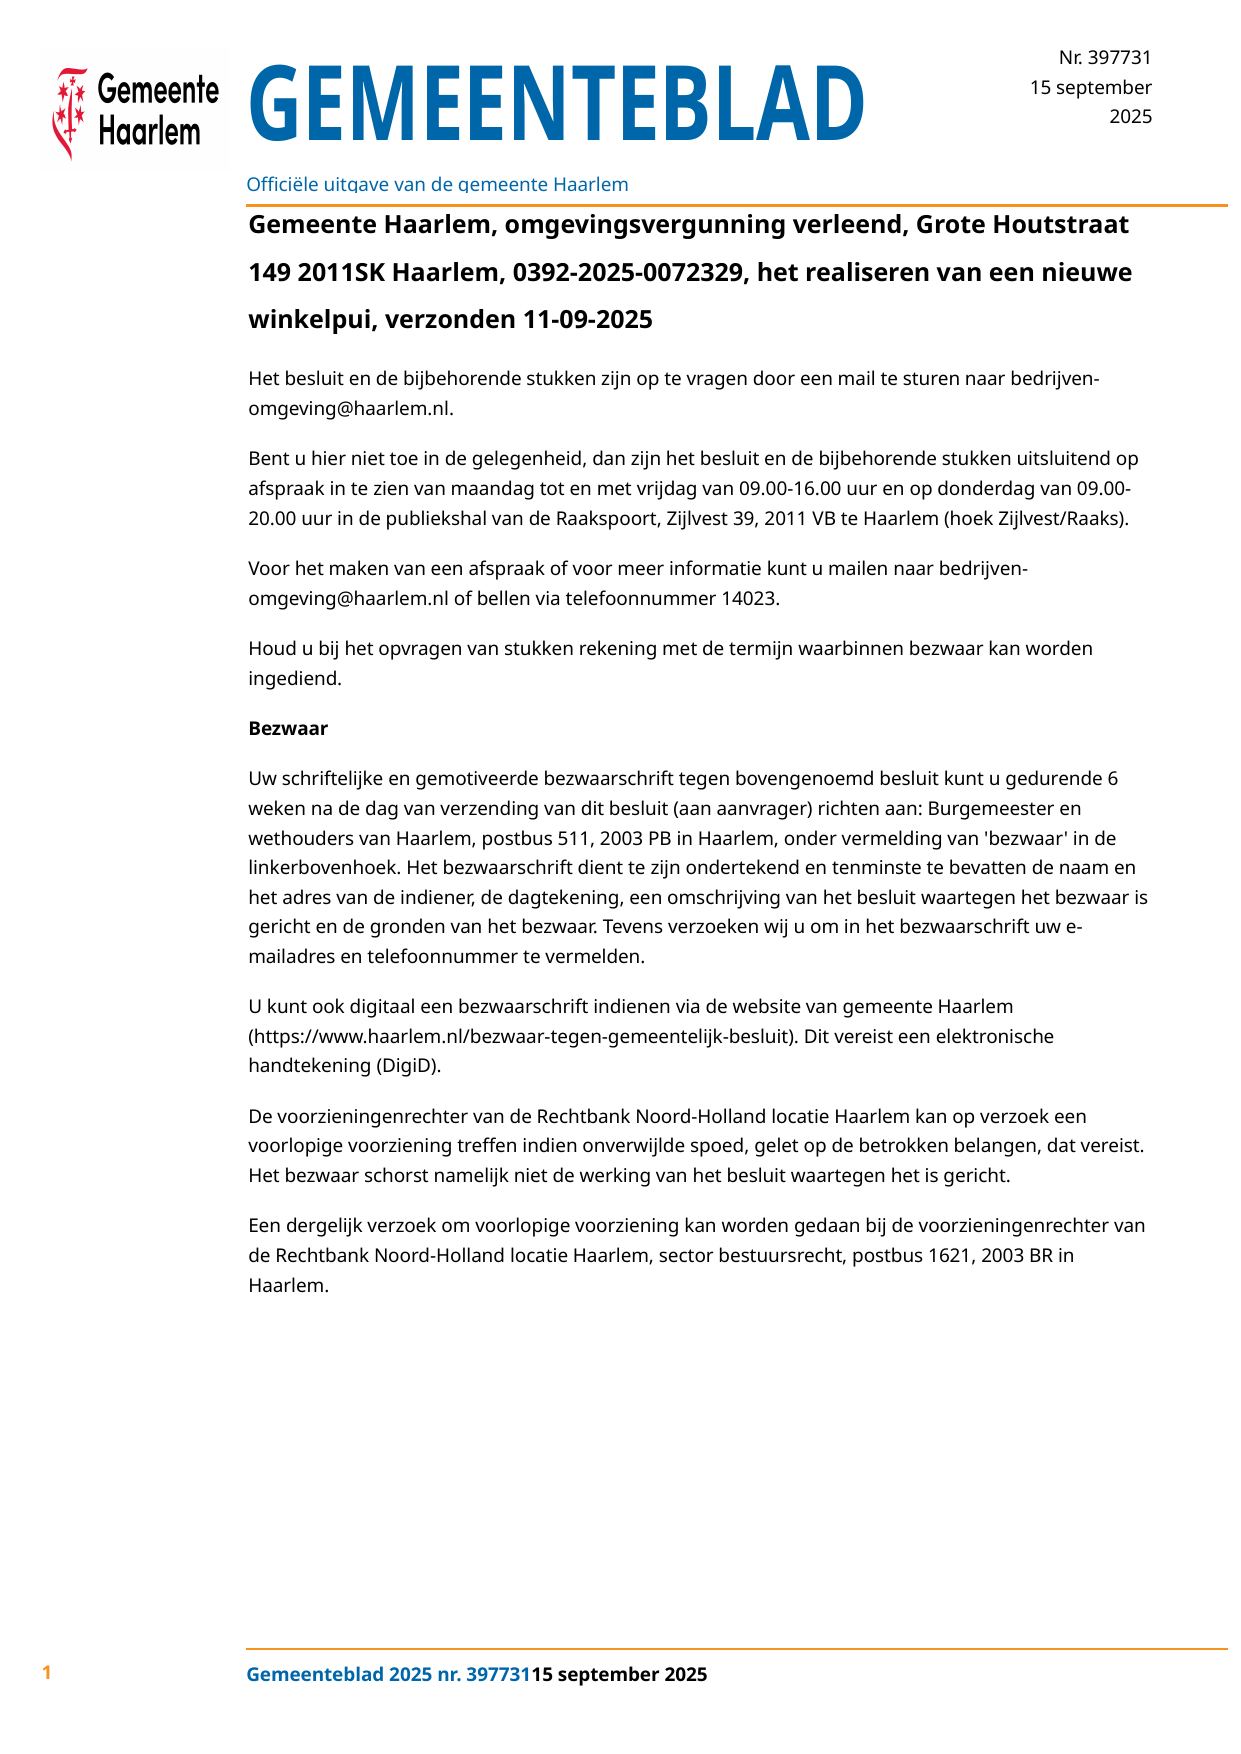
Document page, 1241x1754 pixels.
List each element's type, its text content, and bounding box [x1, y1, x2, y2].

picture [41, 47, 231, 172]
text Gemeente Haarlem, omgevingsvergunning verleend, Grote Houtstraat 149 2011SK Haarlem, 0392-2025-0072329, het realiseren van een nieuwe winkelpui, verzonden 11-09-2025 [248, 207, 1152, 336]
text Uw schriftelijke en gemotiveerde bezwaarschrift tegen bovengenoemd besluit kunt u gedurende 6 weken na de dag van verzending van dit besluit (aan aanvrager) richten aan: Burgemeester en wethouders van Haarlem, postbus 511, 2003 PB in Haarlem, onder vermelding van 'bezwaar' in de linkerbovenhoek. Het bezwaarschrift dient te zijn ondertekend en tenminste te bevatten de naam en het adres van de indiener, de dagtekening, een omschrijving van het besluit waartegen het bezwaar is gericht en de gronden van het bezwaar. Tevens verzoeken wij u om in het bezwaarschrift uw e-mailadres en telefoonnummer te vermelden. [248, 766, 1152, 969]
text U kunt ook digitaal een bezwaarschrift indienen via de website van gemeente Haarlem (https://www.haarlem.nl/bezwaar-tegen-gemeentelijk-besluit). Dit vereist een elektronische handtekening (DigiD). [248, 993, 1152, 1078]
text Bezwaar [248, 715, 1152, 741]
text Houd u bij het opvragen van stukken rekening met de termijn waarbinnen bezwaar kan worden ingediend. [248, 635, 1152, 690]
text De voorzieningenrechter van de Rechtbank Noord-Holland locatie Haarlem kan op verzoek een voorlopige voorziening treffen indien onverwijlde spoed, gelet op de betrokken belangen, dat vereist. Het bezwaar schorst namelijk niet de werking van het besluit waartegen het is gericht. [248, 1103, 1152, 1188]
text Voor het maken van een afspraak of voor meer informatie kunt u mailen naar bedrijven-omgeving@haarlem.nl of bellen via telefoonnummer 14023. [248, 555, 1152, 610]
text Bent u hier niet toe in de gelegenheid, dan zijn het besluit en de bijbehorende stukken uitsluitend op afspraak in te zien van maandag tot en met vrijdag van 09.00-16.00 uur en op donderdag van 09.00-20.00 uur in de publiekshal van de Raakspoort, Zijlvest 39, 2011 VB te Haarlem (hoek Zijlvest/Raaks). [248, 446, 1152, 530]
text Het besluit en de bijbehorende stukken zijn op te vragen door een mail te sturen naar bedrijven-omgeving@haarlem.nl. [248, 366, 1152, 421]
text Een dergelijk verzoek om voorlopige voorziening kan worden gedaan bij de voorzieningenrechter van de Rechtbank Noord-Holland locatie Haarlem, sector bestuursrecht, postbus 1621, 2003 BR in Haarlem. [248, 1213, 1152, 1297]
